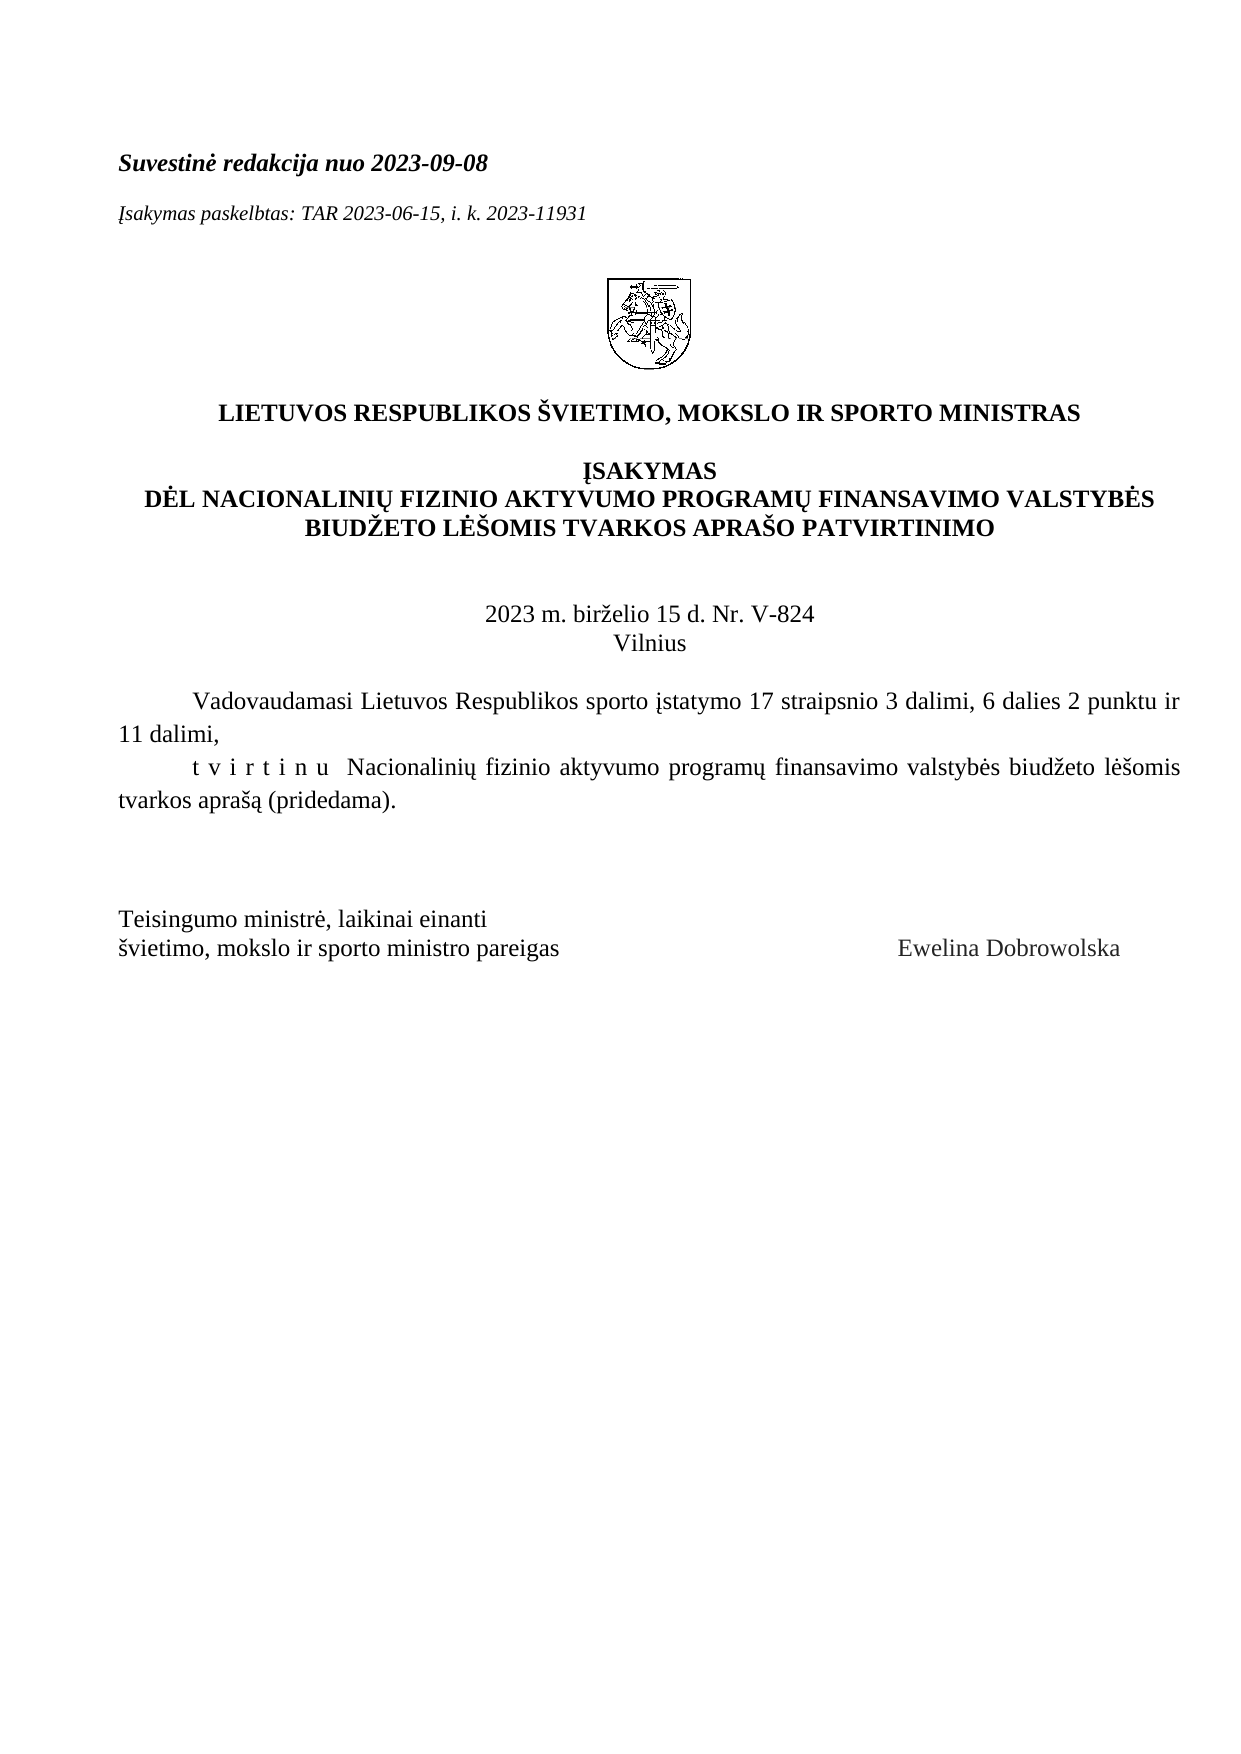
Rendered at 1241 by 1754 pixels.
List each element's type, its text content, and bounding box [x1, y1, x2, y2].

text ĮSAKYMAS [118, 456, 1181, 484]
text Įsakymas paskelbtas: TAR 2023-06-15, i. k. 2023-11931 [118, 201, 1181, 224]
text t v i r t i n u Nacionalinių fizinio aktyvumo programų finansavimo valstybės biudžeto lėšomis tvarkos aprašą (pridedama). [118, 752, 1181, 814]
text Suvestinė redakcija nuo 2023-09-08 [118, 148, 1181, 176]
subtitle 2023 m. birželio 15 d. Nr. V-824 [118, 599, 1181, 628]
text švietimo, mokslo ir sporto ministro pareigas Ewelina Dobrowolska [118, 933, 1181, 962]
text Vadovaudamasi Lietuvos Respublikos sporto įstatymo 17 straipsnio 3 dalimi, 6 dalies 2 punktu ir 11 dalimi, [118, 686, 1181, 748]
text DĖL NACIONALINIŲ FIZINIO AKTYVUMO PROGRAMŲ FINANSAVIMO VALSTYBĖS BIUDŽETO LĖŠOMIS TVARKOS APRAŠO PATVIRTINIMO [118, 484, 1181, 542]
text Teisingumo ministrė, laikinai einanti [118, 904, 1181, 933]
text Vilnius [118, 628, 1181, 657]
text LIETUVOS RESPUBLIKOS ŠVIETIMO, MOKSLO IR SPORTO MINISTRAS [118, 398, 1181, 427]
